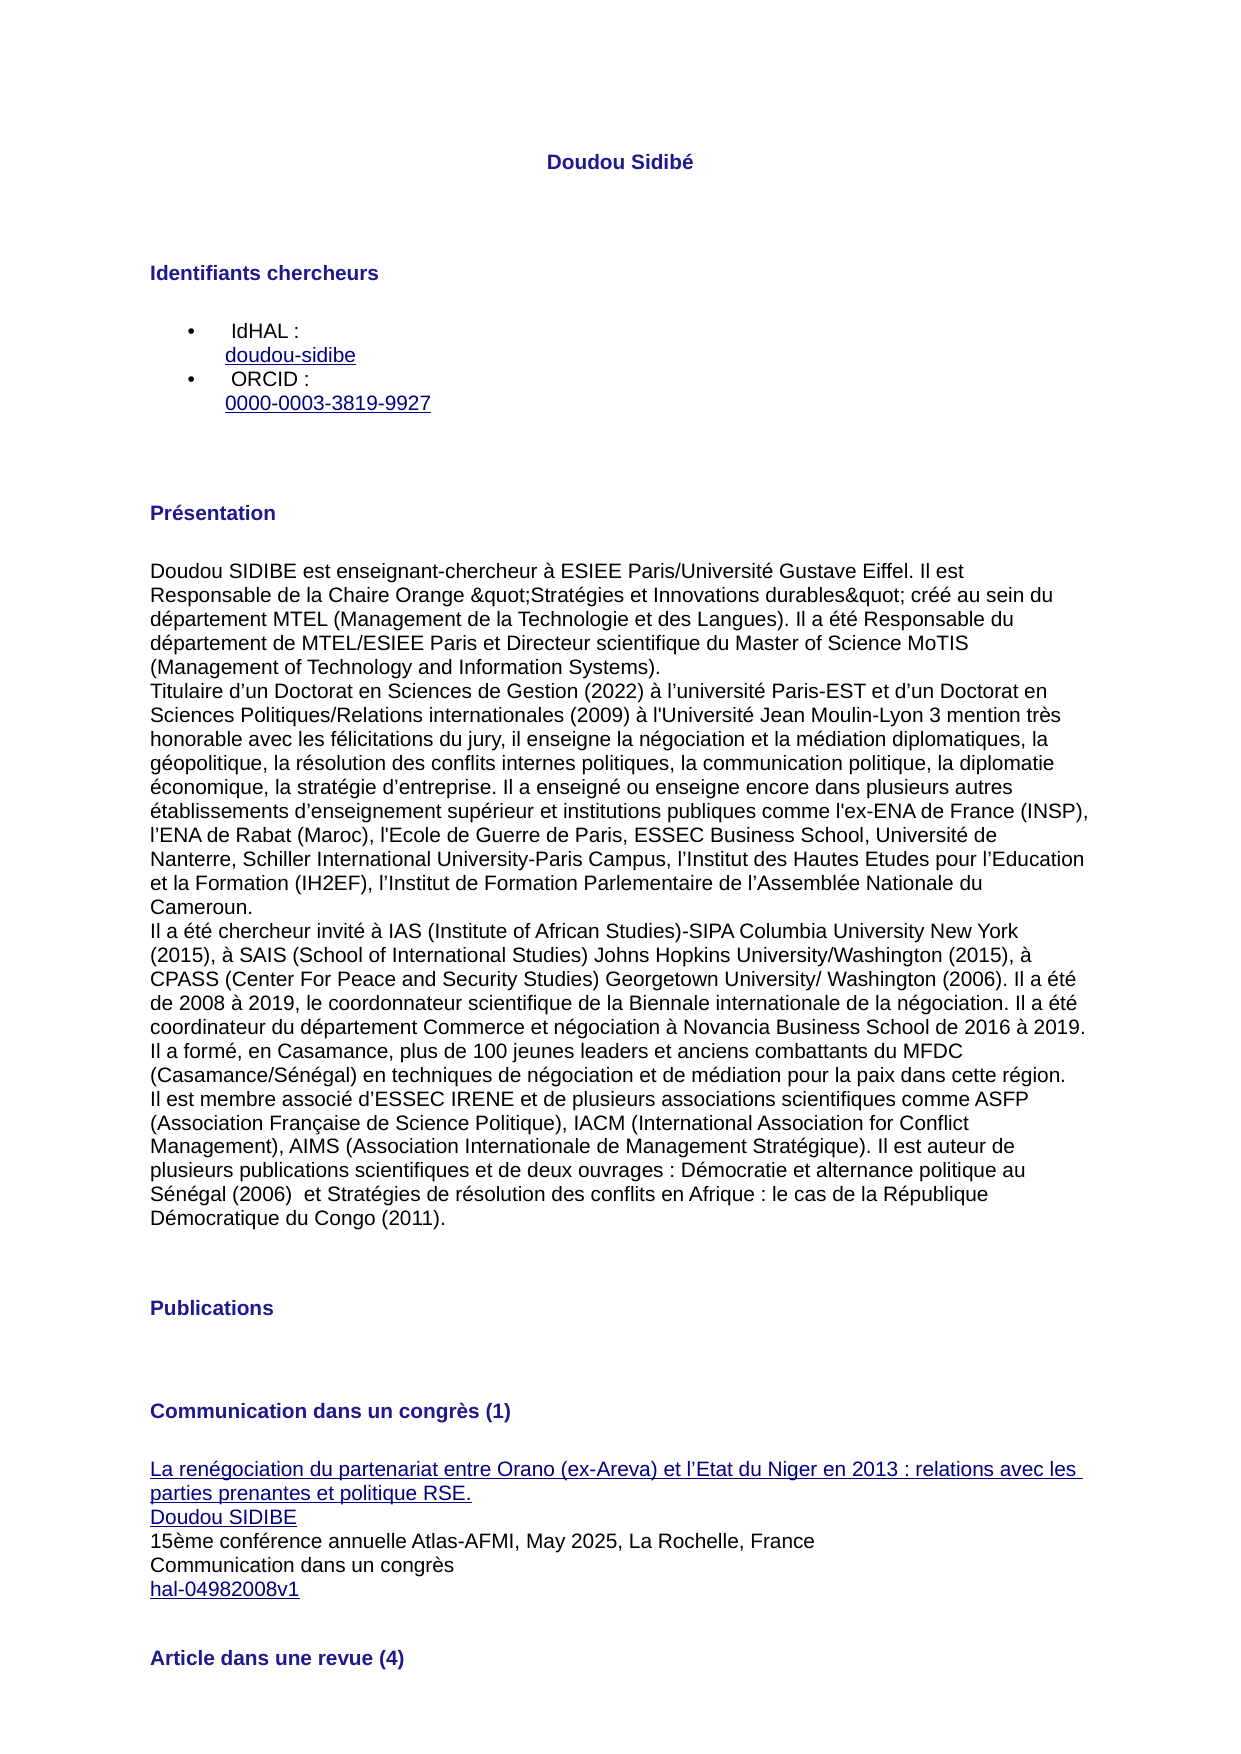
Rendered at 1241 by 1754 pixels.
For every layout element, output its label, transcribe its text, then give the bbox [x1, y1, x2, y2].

table_header La renégociation du partenariat entre Orano (ex-Areva) et l’Etat du Niger en 2013 : relations avec les parties prenantes et politique RSE. Doudou SIDIBE 15ème conférence annuelle Atlas-AFMI, May 2025, La Rochelle, France Communication dans un congrès hal-04982008v1 [150, 1457, 1090, 1601]
subtitle Présentation [150, 501, 1090, 525]
text Il a été chercheur invité à IAS (Institute of African Studies)-SIPA Columbia University New York (2015), à SAIS (School of International Studies) Johns Hopkins University/Washington (2015), à CPASS (Center For Peace and Security Studies) Georgetown University/ Washington (2006). Il a été de 2008 à 2019, le coordonnateur scientifique de la Biennale internationale de la négociation. Il a été coordinateur du département Commerce et négociation à Novancia Business School de 2016 à 2019. Il a formé, en Casamance, plus de 100 jeunes leaders et anciens combattants du MFDC (Casamance/Sénégal) en techniques de négociation et de médiation pour la paix dans cette région. [150, 919, 1090, 1086]
list doudou-sidibe [187, 343, 1090, 367]
text Titulaire d’un Doctorat en Sciences de Gestion (2022) à l’université Paris-EST et d’un Doctorat en Sciences Politiques/Relations internationales (2009) à l'Université Jean Moulin-Lyon 3 mention très honorable avec les félicitations du jury, il enseigne la négociation et la médiation diplomatiques, la géopolitique, la résolution des conflits internes politiques, la communication politique, la diplomatie économique, la stratégie d’entreprise. Il a enseigné ou enseigne encore dans plusieurs autres établissements d’enseignement supérieur et institutions publiques comme l'ex-ENA de France (INSP), l’ENA de Rabat (Maroc), l'Ecole de Guerre de Paris, ESSEC Business School, Université de Nanterre, Schiller International University-Paris Campus, l’Institut des Hautes Etudes pour l’Education et la Formation (IH2EF), l’Institut de Formation Parlementaire de l’Assemblée Nationale du Cameroun. [150, 679, 1090, 919]
text Il est membre associé d’ESSEC IRENE et de plusieurs associations scientifiques comme ASFP (Association Française de Science Politique), IACM (International Association for Conflict Management), AIMS (Association Internationale de Management Stratégique). Il est auteur de plusieurs publications scientifiques et de deux ouvrages : Démocratie et alternance politique au Sénégal (2006) et Stratégies de résolution des conflits en Afrique : le cas de la République Démocratique du Congo (2011). [150, 1086, 1090, 1230]
text Doudou SIDIBE est enseignant-chercheur à ESIEE Paris/Université Gustave Eiffel. Il est Responsable de la Chaire Orange &quot;Stratégies et Innovations durables&quot; créé au sein du département MTEL (Management de la Technologie et des Langues). Il a été Responsable du département de MTEL/ESIEE Paris et Directeur scientifique du Master of Science MoTIS (Management of Technology and Information Systems). [150, 559, 1090, 679]
subtitle Article dans une revue (4) [150, 1646, 1090, 1670]
subtitle Publications [150, 1296, 1090, 1320]
subtitle Identifiants chercheurs [150, 260, 1090, 284]
subtitle Doudou Sidibé [150, 150, 1090, 174]
list 0000-0003-3819-9927 [187, 391, 1090, 414]
subtitle Communication dans un congrès (1) [150, 1399, 1090, 1423]
list ORCID : [187, 367, 1090, 391]
list IdHAL : [187, 319, 1090, 343]
